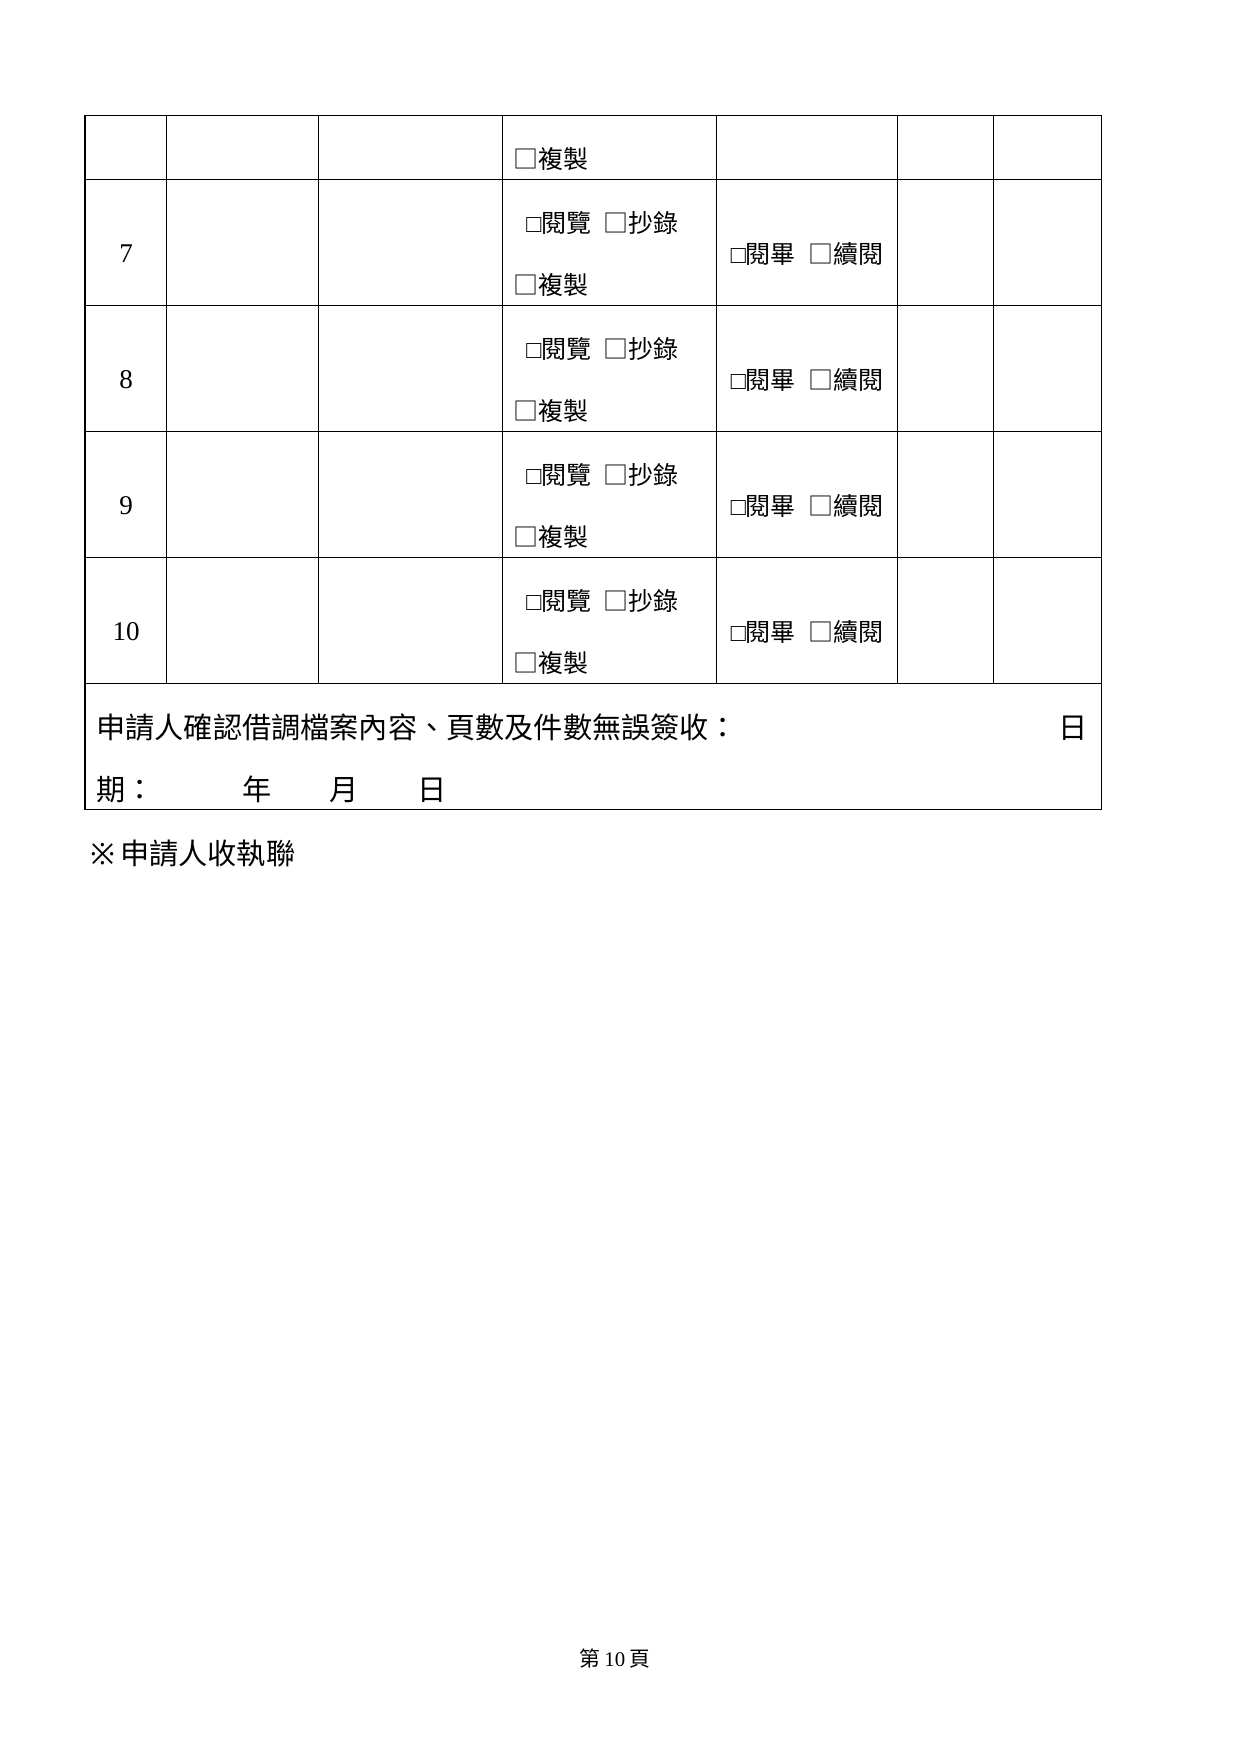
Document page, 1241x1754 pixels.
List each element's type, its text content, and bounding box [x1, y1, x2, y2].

table_cell □閱覽 □抄錄 □複製 [503, 180, 716, 305]
table_cell [319, 180, 502, 305]
table_cell □閱畢 □續閱 [717, 558, 897, 683]
table_cell □閱畢 □續閱 [717, 306, 897, 431]
table_cell [994, 180, 1101, 305]
table_cell [898, 432, 993, 557]
table_cell □閱畢 □續閱 [717, 432, 897, 557]
table_cell [319, 558, 502, 683]
table_cell [898, 558, 993, 683]
table_cell [898, 116, 993, 179]
table_cell [994, 116, 1101, 179]
table_cell 10 [86, 558, 166, 683]
table_cell [167, 432, 318, 557]
table_cell [898, 180, 993, 305]
table_cell [898, 306, 993, 431]
table_cell [167, 558, 318, 683]
table_cell [167, 180, 318, 305]
table_cell [994, 306, 1101, 431]
text ※申請人收執聯 [85, 810, 1144, 872]
table_cell □複製 [503, 116, 716, 179]
table_cell 8 [86, 306, 166, 431]
table_cell [319, 306, 502, 431]
table_cell [994, 432, 1101, 557]
table_cell 申請人確認借調檔案內容、頁數及件數無誤簽收： 日期： 年 月 日 [86, 684, 1101, 809]
table_cell [86, 116, 166, 179]
table_cell □閱覽 □抄錄 □複製 [503, 432, 716, 557]
table_cell □閱覽 □抄錄 □複製 [503, 558, 716, 683]
table_cell [717, 116, 897, 179]
table_cell □閱畢 □續閱 [717, 180, 897, 305]
table_cell □閱覽 □抄錄 □複製 [503, 306, 716, 431]
table_cell [319, 432, 502, 557]
table_cell [319, 116, 502, 179]
table_cell 7 [86, 180, 166, 305]
table_cell [167, 116, 318, 179]
table_cell [167, 306, 318, 431]
table_cell 9 [86, 432, 166, 557]
table_cell [994, 558, 1101, 683]
